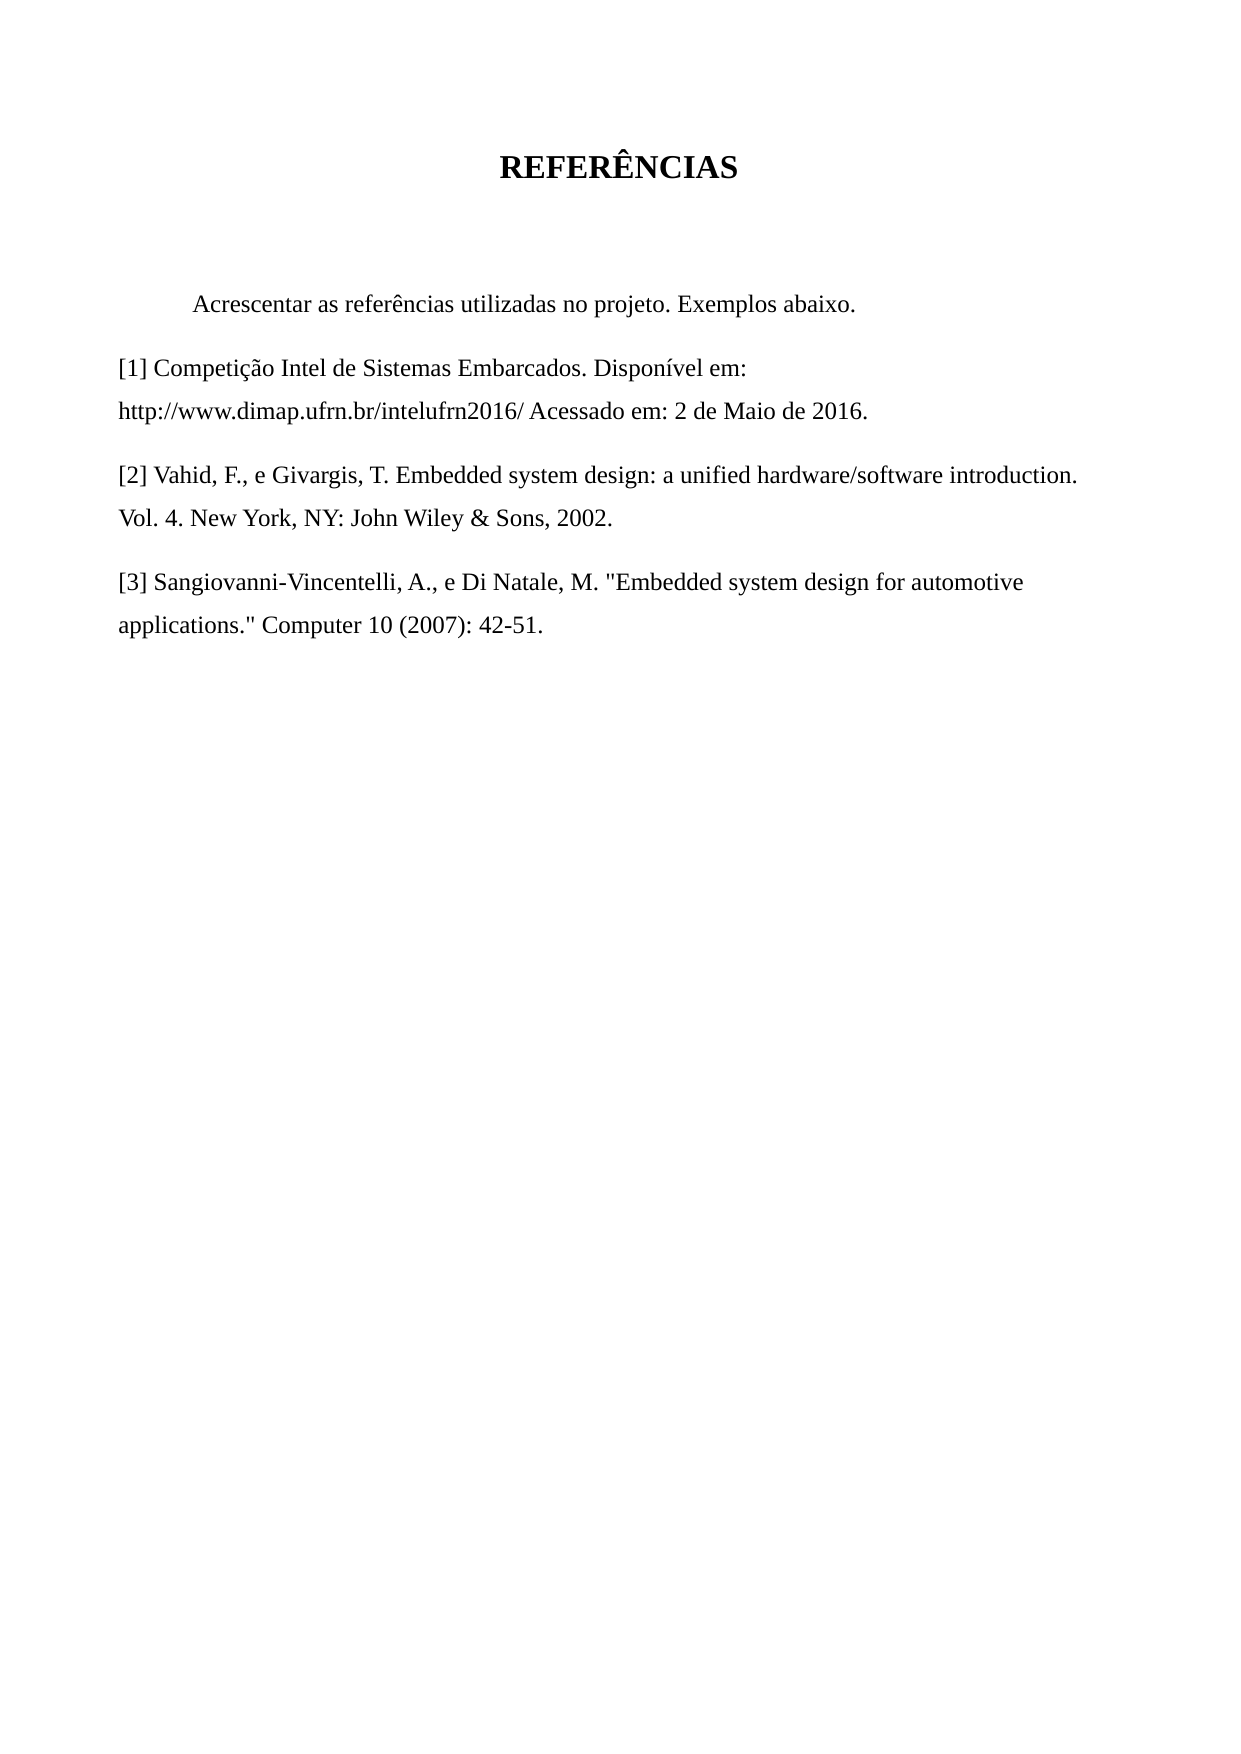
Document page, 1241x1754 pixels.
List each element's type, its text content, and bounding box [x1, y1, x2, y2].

text REFERÊNCIAS [118, 147, 1119, 185]
text Acrescentar as referências utilizadas no projeto. Exemplos abaixo. [118, 289, 1119, 318]
text [2] Vahid, F., e Givargis, T. Embedded system design: a unified hardware/software introduction. Vol. 4. New York, NY: John Wiley & Sons, 2002. [118, 460, 1119, 532]
text [3] Sangiovanni-Vincentelli, A., e Di Natale, M. "Embedded system design for automotive applications." Computer 10 (2007): 42-51. [118, 567, 1119, 639]
text [1] Competição Intel de Sistemas Embarcados. Disponível em: http://www.dimap.ufrn.br/intelufrn2016/ Acessado em: 2 de Maio de 2016. [118, 353, 1119, 425]
